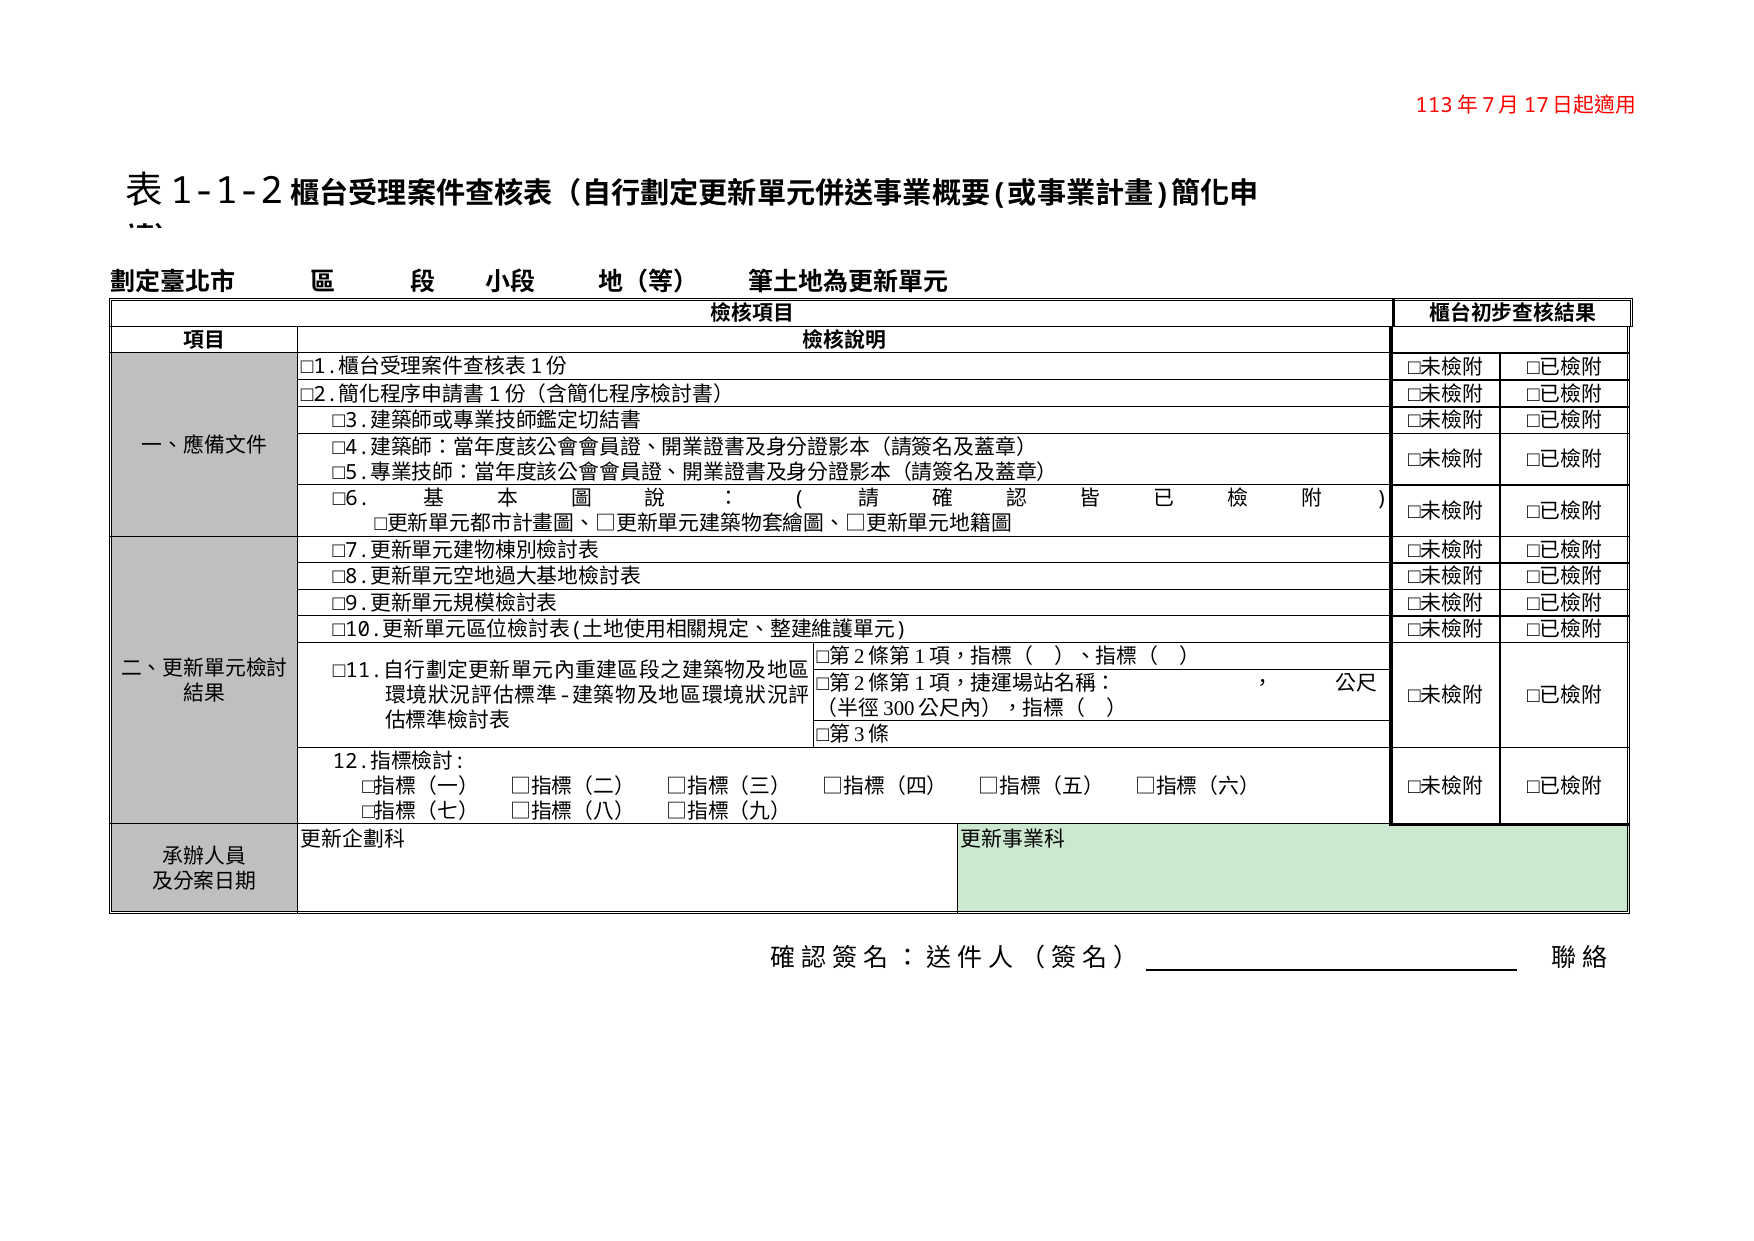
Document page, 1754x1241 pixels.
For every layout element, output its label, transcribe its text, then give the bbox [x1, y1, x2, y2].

text 表1-1-2櫃台受理案件查核表（自行劃定更新單元併送事業概要(或事業計畫)簡化申請） [125, 160, 1303, 227]
table_cell 檢核說明 [298, 327, 1389, 352]
table_cell □已檢附 [1501, 408, 1627, 432]
table_cell 更新事業科 [958, 824, 1627, 911]
table_cell 二、更新單元檢討 結果 [112, 537, 297, 823]
text 確認簽名：送件人（簽名） 聯絡 [111, 914, 1631, 977]
table_cell □4.建築師：當年度該公會會員證、開業證書及身分證影本（請簽名及蓋章） □5.專業技師：當年度該公會會員證、開業證書及身分證影本（請簽名及蓋章） [298, 434, 1389, 484]
table_cell □已檢附 [1501, 617, 1627, 642]
table_cell 項目 [112, 327, 297, 352]
table_header 櫃台初步查核結果 [1395, 301, 1630, 326]
table_cell □第2條第1項，捷運場站名稱： ， 公尺（半徑300公尺內），指標（ ） [814, 670, 1389, 720]
table_cell □已檢附 [1501, 486, 1627, 536]
table_cell □未檢附 [1393, 408, 1499, 432]
table_cell □未檢附 [1393, 748, 1499, 823]
table_cell 12.指標檢討: □指標（一） □指標（二） □指標（三） □指標（四） □指標（五） □指標（六） □指標（七） □指標（八） □指標（九） [298, 748, 1389, 823]
table_cell □第2條第1項，指標（ ）、指標（ ） [814, 643, 1389, 668]
table_cell □已檢附 [1501, 590, 1627, 615]
table_cell □1.櫃台受理案件查核表1份 [298, 353, 1389, 379]
table_cell [1393, 327, 1627, 352]
table_cell □未檢附 [1393, 486, 1499, 536]
table_header 檢核項目 [112, 301, 1392, 326]
table_cell 承辦人員 及分案日期 [112, 824, 297, 911]
table_cell □10.更新單元區位檢討表(土地使用相關規定、整建維護單元) [298, 616, 1389, 642]
table_cell 一、應備文件 [112, 353, 297, 536]
table_cell □11.自行劃定更新單元內重建區段之建築物及地區環境狀況評估標準-建築物及地區環境狀況評估標準檢討表 [298, 643, 813, 747]
table_cell □已檢附 [1501, 381, 1627, 406]
table_cell □未檢附 [1393, 564, 1499, 589]
text [110, 153, 1318, 235]
table_cell □8.更新單元空地過大基地檢討表 [298, 563, 1389, 589]
table_cell □已檢附 [1501, 354, 1627, 379]
table_cell □已檢附 [1501, 564, 1627, 589]
table_cell □已檢附 [1501, 537, 1627, 562]
table_cell □未檢附 [1393, 617, 1499, 642]
table_cell 更新企劃科 [298, 824, 957, 911]
table_cell □6.基本圖說：(請確認皆已檢附) □更新單元都市計畫圖、□更新單元建築物套繪圖、□更新單元地籍圖 [298, 485, 1389, 536]
table_cell □7.更新單元建物棟別檢討表 [298, 537, 1389, 562]
table_cell □未檢附 [1393, 381, 1499, 406]
table_cell □已檢附 [1501, 643, 1627, 747]
table_cell □2.簡化程序申請書1份（含簡化程序檢討書） [298, 380, 1389, 406]
table_cell □已檢附 [1501, 748, 1627, 823]
table_cell □未檢附 [1393, 590, 1499, 615]
table_cell □第3條 [814, 721, 1389, 747]
table_cell □未檢附 [1393, 354, 1499, 379]
table_cell □已檢附 [1501, 434, 1627, 484]
table_cell □未檢附 [1393, 537, 1499, 562]
table_cell □9.更新單元規模檢討表 [298, 590, 1389, 615]
table_cell □未檢附 [1393, 434, 1499, 484]
table_cell □3.建築師或專業技師鑑定切結書 [298, 407, 1389, 432]
table_cell □未檢附 [1393, 643, 1499, 747]
text 劃定臺北市 區 段 小段 地（等） 筆土地為更新單元 [111, 261, 1631, 298]
